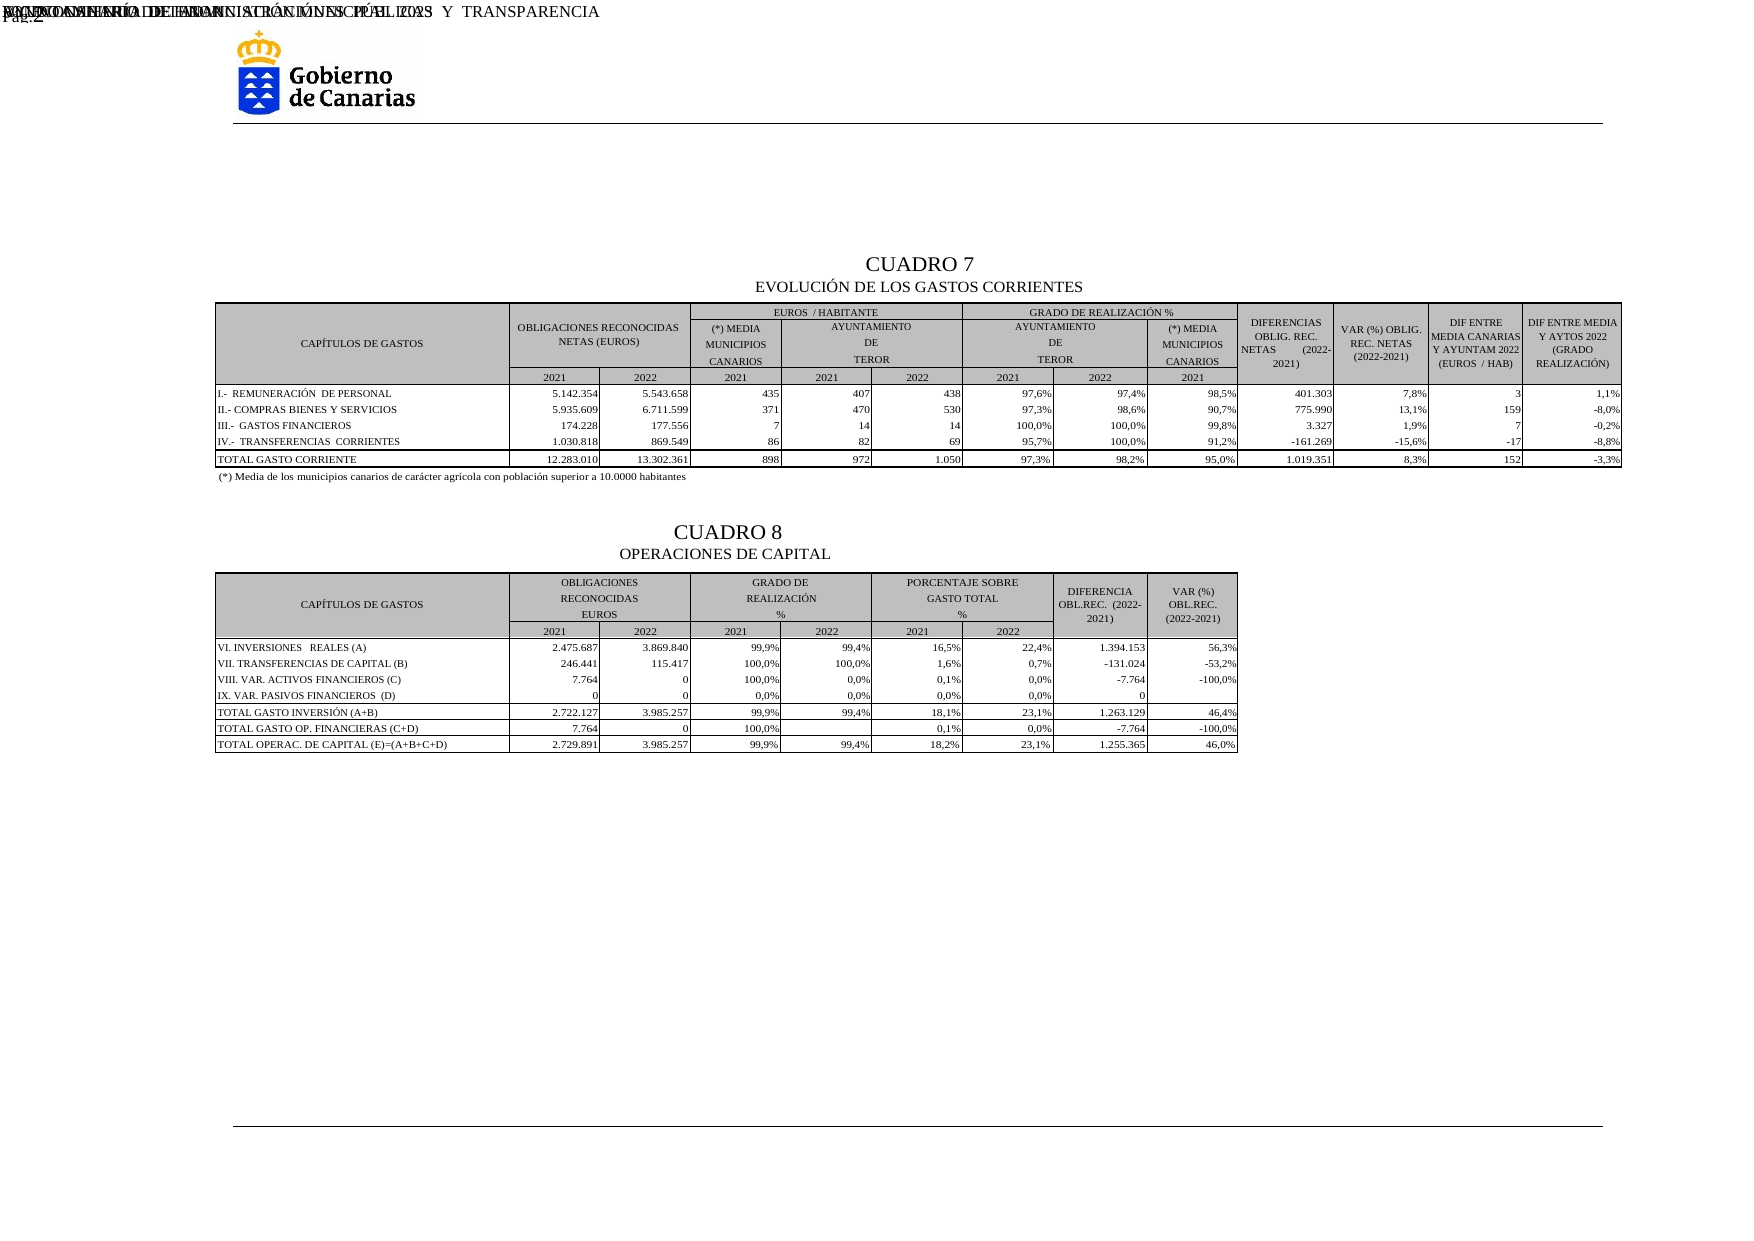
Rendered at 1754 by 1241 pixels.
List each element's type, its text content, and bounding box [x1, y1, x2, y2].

table_cell -8,8% [1523, 434, 1621, 449]
table_cell 2021 [691, 368, 781, 384]
table_header EUROS / HABITANTE [691, 304, 962, 319]
table_header DIF ENTRE MEDIA Y AYTOS 2022 (GRADO REALIZACIÓN) [1523, 304, 1621, 384]
table_cell 2.729.891 [510, 736, 599, 752]
table_cell -100,0% [1148, 720, 1237, 735]
table_cell 5.142.354 [510, 385, 599, 402]
table_cell 530 [872, 402, 962, 418]
table_cell 3 [1429, 385, 1522, 402]
table_cell 115.417 [600, 656, 690, 672]
table_cell 97,3% [963, 402, 1053, 418]
table_cell -161.269 [1238, 434, 1333, 449]
table_cell 13.302.361 [600, 451, 690, 466]
table_cell 98,2% [1054, 451, 1147, 466]
table_cell 0,0% [781, 688, 871, 703]
table_cell 152 [1429, 451, 1522, 466]
table_header PORCENTAJE SOBRE GASTO TOTAL % [872, 574, 1053, 621]
table_cell 0,0% [781, 672, 871, 688]
table_cell 1.263.129 [1054, 704, 1147, 719]
table_cell 5.935.609 [510, 402, 599, 418]
table_cell -7.764 [1054, 720, 1147, 735]
table_cell 23,1% [963, 736, 1053, 752]
table_cell 407 [782, 385, 871, 402]
table_cell 2022 [600, 368, 690, 384]
table_cell 775.990 [1238, 402, 1333, 418]
table_cell VII. TRANSFERENCIAS DE CAPITAL (B) [216, 656, 509, 672]
table_cell [1148, 688, 1237, 703]
table_cell 97,3% [963, 451, 1053, 466]
table_cell 371 [691, 402, 781, 418]
table_cell 14 [782, 418, 871, 434]
table_cell 2022 [963, 622, 1053, 637]
table_cell 246.441 [510, 656, 599, 672]
table_cell 22,4% [963, 639, 1053, 656]
table_cell 1.394.153 [1054, 639, 1147, 656]
table_cell 1,9% [1334, 418, 1428, 434]
table_cell 97,6% [963, 385, 1053, 402]
table_cell 1.255.365 [1054, 736, 1147, 752]
picture [236, 29, 422, 118]
table_cell 1.050 [872, 451, 962, 466]
text CUADRO 8 [328, 520, 1128, 544]
table_cell 0 [600, 720, 690, 735]
table_cell 2022 [872, 368, 962, 384]
table_header VAR (%) OBL.REC. (2022-2021) [1148, 574, 1237, 637]
table_cell 2.475.687 [510, 639, 599, 656]
table_cell 1.019.351 [1238, 451, 1333, 466]
table_cell 435 [691, 385, 781, 402]
table_cell 18,2% [872, 736, 962, 752]
table_cell -0,2% [1523, 418, 1621, 434]
table_cell VIII. VAR. ACTIVOS FINANCIEROS (C) [216, 672, 509, 688]
table_header OBLIGACIONES RECONOCIDAS NETAS (EUROS) [510, 304, 690, 367]
table_cell 14 [872, 418, 962, 434]
table_cell 56,3% [1148, 639, 1237, 656]
text (*) Media de los municipios canarios de carácter agrícola con población superior a 10.0000 habitantes [218, 470, 1635, 482]
table_cell IV.- TRANSFERENCIAS CORRIENTES [216, 434, 509, 449]
table_cell -15,6% [1334, 434, 1428, 449]
table_cell 99,4% [781, 704, 871, 719]
table_cell AYUNTAMIENTO DE TEROR [963, 320, 1147, 367]
table_cell TOTAL GASTO CORRIENTE [216, 451, 509, 466]
table_cell -17 [1429, 434, 1522, 449]
table_cell 95,0% [1148, 451, 1237, 466]
table_cell 99,8% [1148, 418, 1237, 434]
table_cell 3.869.840 [600, 639, 690, 656]
table_cell 99,9% [691, 639, 780, 656]
table_cell 99,4% [781, 639, 871, 656]
table_cell 99,4% [781, 736, 871, 752]
table_cell 438 [872, 385, 962, 402]
table_cell 159 [1429, 402, 1522, 418]
table_cell 1,1% [1523, 385, 1621, 402]
table_cell 0 [510, 688, 599, 703]
table_cell 3.327 [1238, 418, 1333, 434]
table_cell I.- REMUNERACIÓN DE PERSONAL [216, 385, 509, 402]
table_cell 100,0% [963, 418, 1053, 434]
table_cell 7.764 [510, 672, 599, 688]
table_cell 898 [691, 451, 781, 466]
table_cell 2021 [1148, 368, 1237, 384]
table_cell 3.985.257 [600, 736, 690, 752]
table_cell 99,9% [691, 704, 780, 719]
table_cell 972 [782, 451, 871, 466]
table_cell 90,7% [1148, 402, 1237, 418]
table_cell (*) MEDIA MUNICIPIOS CANARIOS [1148, 320, 1237, 367]
table_cell II.- COMPRAS BIENES Y SERVICIOS [216, 402, 509, 418]
table_cell 2021 [691, 622, 780, 637]
table_cell 2022 [600, 622, 690, 637]
table_header GRADO DE REALIZACIÓN % [691, 574, 871, 621]
table_header VAR (%) OBLIG. REC. NETAS (2022-2021) [1334, 304, 1428, 384]
table_cell 2.722.127 [510, 704, 599, 719]
text CUADRO 7 [617, 252, 1222, 276]
table_cell 12.283.010 [510, 451, 599, 466]
table_cell 23,1% [963, 704, 1053, 719]
table_cell 100,0% [781, 656, 871, 672]
table_cell [781, 720, 871, 735]
table_cell -53,2% [1148, 656, 1237, 672]
table_cell 0,7% [963, 656, 1053, 672]
table_cell 0,1% [872, 720, 962, 735]
table_cell 100,0% [1054, 434, 1147, 449]
table_cell 0,0% [963, 672, 1053, 688]
table_cell 0 [1054, 688, 1147, 703]
table_header DIFERENCIA OBL.REC. (2022- 2021) [1054, 574, 1147, 637]
table_cell (*) MEDIA MUNICIPIOS CANARIOS [691, 320, 781, 367]
table_cell 7.764 [510, 720, 599, 735]
table_cell VI. INVERSIONES REALES (A) [216, 639, 509, 656]
table_cell -100,0% [1148, 672, 1237, 688]
table_cell 401.303 [1238, 385, 1333, 402]
table_cell III.- GASTOS FINANCIEROS [216, 418, 509, 434]
table_cell 46,4% [1148, 704, 1237, 719]
table_cell 7 [1429, 418, 1522, 434]
text OPERACIONES DE CAPITAL [322, 545, 1128, 563]
table_cell 2021 [963, 368, 1053, 384]
table_cell 2022 [1054, 368, 1147, 384]
table_cell -131.024 [1054, 656, 1147, 672]
table_cell 470 [782, 402, 871, 418]
table_cell 100,0% [691, 720, 780, 735]
table_cell 0 [600, 688, 690, 703]
table_cell -3,3% [1523, 451, 1621, 466]
table_header OBLIGACIONES RECONOCIDAS EUROS [510, 574, 690, 621]
table_cell 2021 [510, 622, 599, 637]
table_header CAPÍTULOS DE GASTOS [216, 574, 509, 637]
table_header DIFERENCIAS OBLIG. REC. NETAS (2022- 2021) [1238, 304, 1333, 384]
table_header GRADO DE REALIZACIÓN % [963, 304, 1237, 319]
table_cell TOTAL GASTO INVERSIÓN (A+B) [216, 704, 509, 719]
table_cell 100,0% [691, 656, 780, 672]
table_cell 69 [872, 434, 962, 449]
text EVOLUCIÓN DE LOS GASTOS CORRIENTES [617, 278, 1221, 296]
table_cell 0,0% [872, 688, 962, 703]
table_cell 3.985.257 [600, 704, 690, 719]
table_cell TOTAL GASTO OP. FINANCIERAS (C+D) [216, 720, 509, 735]
table_cell 16,5% [872, 639, 962, 656]
table_cell -7.764 [1054, 672, 1147, 688]
table_cell 7,8% [1334, 385, 1428, 402]
table_cell 18,1% [872, 704, 962, 719]
table_cell 7 [691, 418, 781, 434]
table_cell 0,0% [691, 688, 780, 703]
table_cell 97,4% [1054, 385, 1147, 402]
table_cell 98,6% [1054, 402, 1147, 418]
table_cell 98,5% [1148, 385, 1237, 402]
table_cell IX. VAR. PASIVOS FINANCIEROS (D) [216, 688, 509, 703]
table_cell 95,7% [963, 434, 1053, 449]
table_cell 1,6% [872, 656, 962, 672]
table_cell 2021 [872, 622, 962, 637]
table_cell 177.556 [600, 418, 690, 434]
table_cell 100,0% [1054, 418, 1147, 434]
table_header DIF ENTRE MEDIA CANARIAS Y AYUNTAM 2022 (EUROS / HAB) [1429, 304, 1522, 384]
table_cell 82 [782, 434, 871, 449]
table_cell 46,0% [1148, 736, 1237, 752]
table_cell 0,1% [872, 672, 962, 688]
table_cell 100,0% [691, 672, 780, 688]
table_cell -8,0% [1523, 402, 1621, 418]
table_cell 99,9% [691, 736, 780, 752]
table_cell 8,3% [1334, 451, 1428, 466]
table_cell 5.543.658 [600, 385, 690, 402]
table_cell 2022 [781, 622, 871, 637]
table_cell 91,2% [1148, 434, 1237, 449]
table_cell 86 [691, 434, 781, 449]
table_header CAPÍTULOS DE GASTOS [216, 304, 509, 384]
table_cell 869.549 [600, 434, 690, 449]
table_cell 0,0% [963, 720, 1053, 735]
table_cell 174.228 [510, 418, 599, 434]
table_cell 13,1% [1334, 402, 1428, 418]
table_cell 1.030.818 [510, 434, 599, 449]
table_cell 0 [600, 672, 690, 688]
table_cell TOTAL OPERAC. DE CAPITAL (E)=(A+B+C+D) [216, 736, 509, 752]
table_cell 0,0% [963, 688, 1053, 703]
table_cell AYUNTAMIENTO DE TEROR [782, 320, 962, 367]
table_cell 6.711.599 [600, 402, 690, 418]
table_cell 2021 [510, 368, 599, 384]
table_cell 2021 [782, 368, 871, 384]
